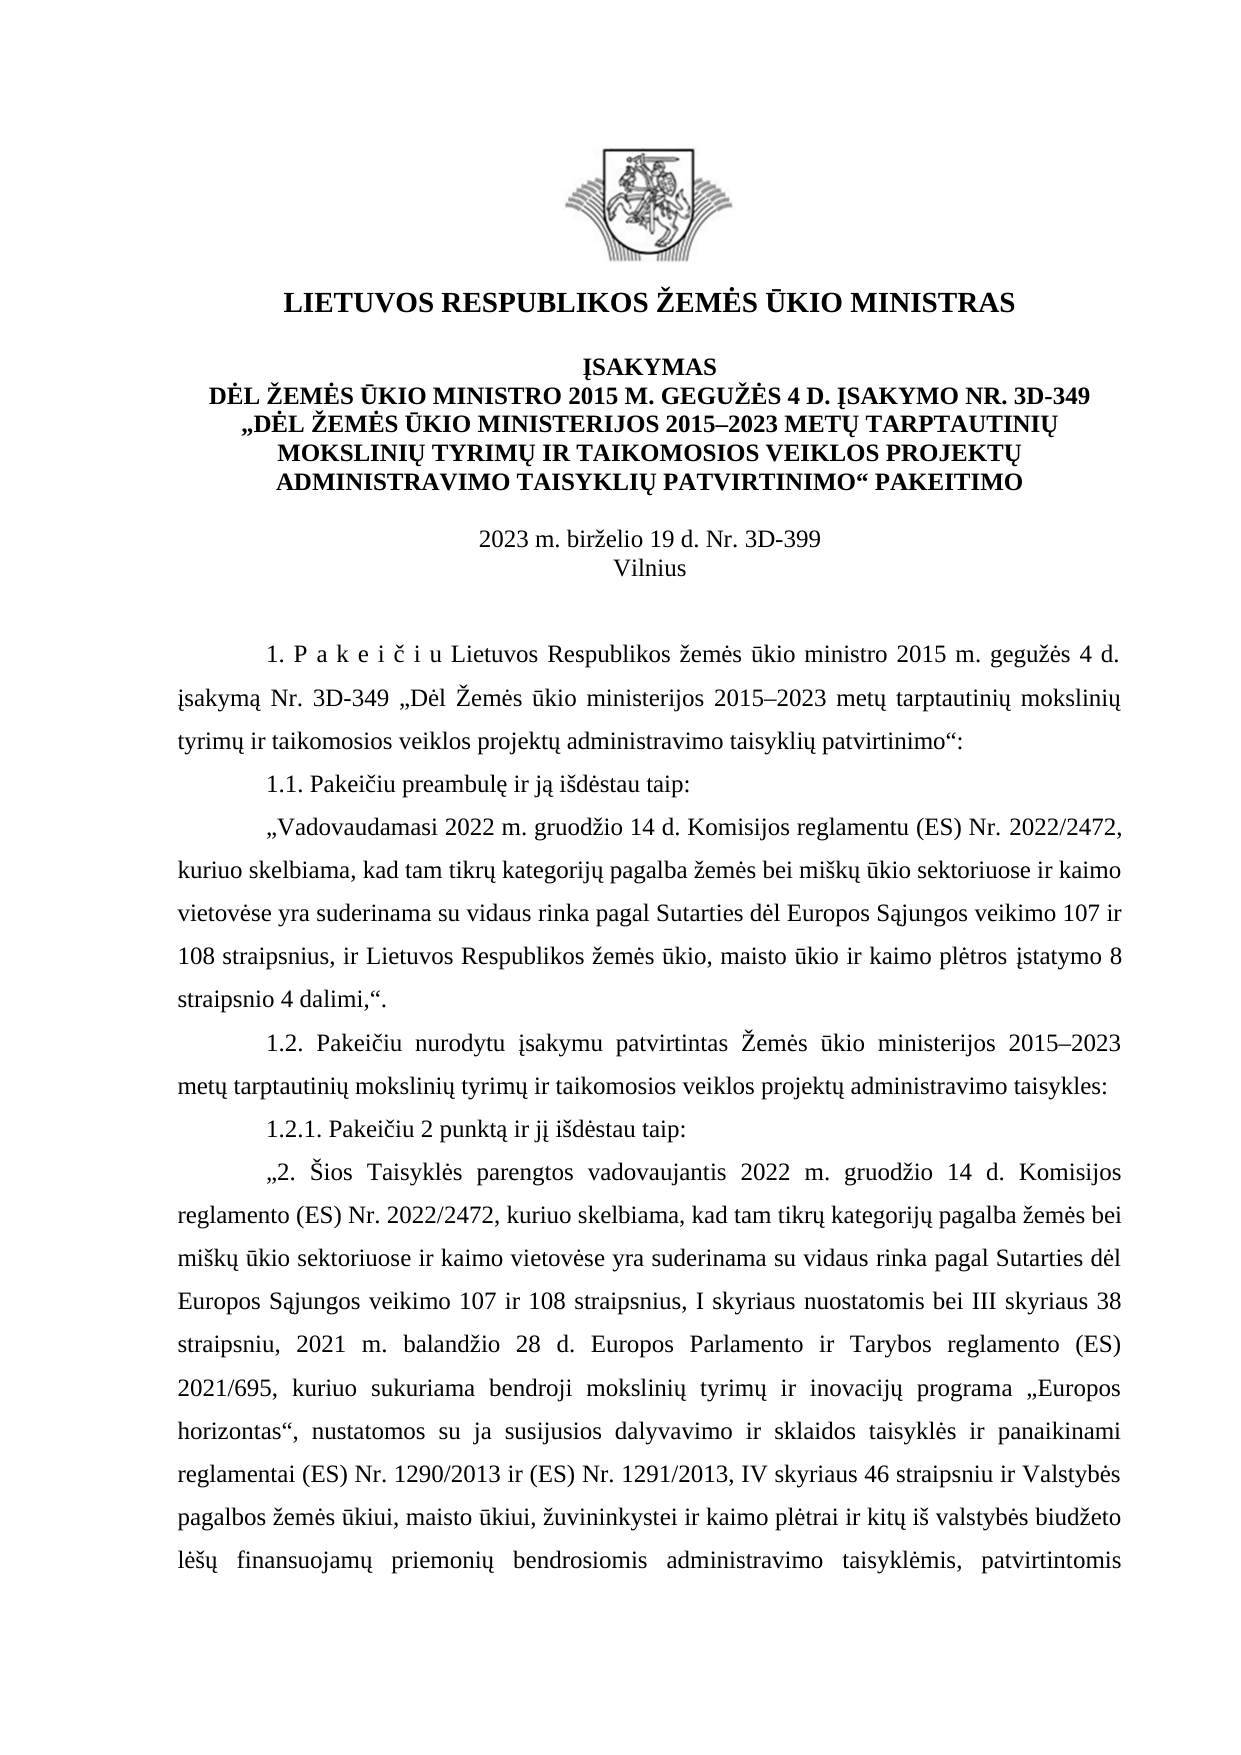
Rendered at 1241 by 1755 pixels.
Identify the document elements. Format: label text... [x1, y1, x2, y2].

text 2023 m. birželio 19 d. Nr. 3D-399 [177, 524, 1122, 553]
text ĮSAKYMAS [177, 352, 1122, 381]
text 1.2.1. Pakeičiu 2 punktą ir jį išdėstau taip: [177, 1114, 1122, 1143]
text DĖL ŽEMĖS ŪKIO MINISTRO 2015 M. GEGUŽĖS 4 D. ĮSAKYMO NR. 3D-349 [177, 381, 1122, 409]
text „DĖL ŽEMĖS ŪKIO MINISTERIJOS 2015–2023 METŲ TARPTAUTINIŲ MOKSLINIŲ TYRIMŲ IR TAIKOMOSIOS VEIKLOS PROJEKTŲ ADMINISTRAVIMO TAISYKLIŲ PATVIRTINIMO“ PAKEITIMO [177, 409, 1122, 496]
text 1. P a k e i č i u Lietuvos Respublikos žemės ūkio ministro 2015 m. gegužės 4 d. įsakymą Nr. 3D-349 „Dėl Žemės ūkio ministerijos 2015–2023 metų tarptautinių mokslinių tyrimų ir taikomosios veiklos projektų administravimo taisyklių patvirtinimo“: [177, 639, 1122, 754]
text „Vadovaudamasi 2022 m. gruodžio 14 d. Komisijos reglamentu (ES) Nr. 2022/2472, kuriuo skelbiama, kad tam tikrų kategorijų pagalba žemės bei miškų ūkio sektoriuose ir kaimo vietovėse yra suderinama su vidaus rinka pagal Sutarties dėl Europos Sąjungos veikimo 107 ir 108 straipsnius, ir Lietuvos Respublikos žemės ūkio, maisto ūkio ir kaimo plėtros įstatymo 8 straipsnio 4 dalimi,“. [177, 812, 1122, 1013]
text LIETUVOS RESPUBLIKOS ŽEMĖS ŪKIO MINISTRAS [177, 285, 1122, 318]
text Vilnius [177, 553, 1122, 582]
text 1.2. Pakeičiu nurodytu įsakymu patvirtintas Žemės ūkio ministerijos 2015–2023 metų tarptautinių mokslinių tyrimų ir taikomosios veiklos projektų administravimo taisykles: [177, 1028, 1122, 1099]
text „2. Šios Taisyklės parengtos vadovaujantis 2022 m. gruodžio 14 d. Komisijos reglamento (ES) Nr. 2022/2472, kuriuo skelbiama, kad tam tikrų kategorijų pagalba žemės bei miškų ūkio sektoriuose ir kaimo vietovėse yra suderinama su vidaus rinka pagal Sutarties dėl Europos Sąjungos veikimo 107 ir 108 straipsnius, I skyriaus nuostatomis bei III skyriaus 38 straipsniu, 2021 m. balandžio 28 d. Europos Parlamento ir Tarybos reglamento (ES) 2021/695, kuriuo sukuriama bendroji mokslinių tyrimų ir inovacijų programa „Europos horizontas“, nustatomos su ja susijusios dalyvavimo ir sklaidos taisyklės ir panaikinami reglamentai (ES) Nr. 1290/2013 ir (ES) Nr. 1291/2013, IV skyriaus 46 straipsniu ir Valstybės pagalbos žemės ūkiui, maisto ūkiui, žuvininkystei ir kaimo plėtrai ir kitų iš valstybės biudžeto lėšų finansuojamų priemonių bendrosiomis administravimo taisyklėmis, patvirtintomis [177, 1157, 1122, 1574]
text 1.1. Pakeičiu preambulę ir ją išdėstau taip: [177, 769, 1122, 798]
